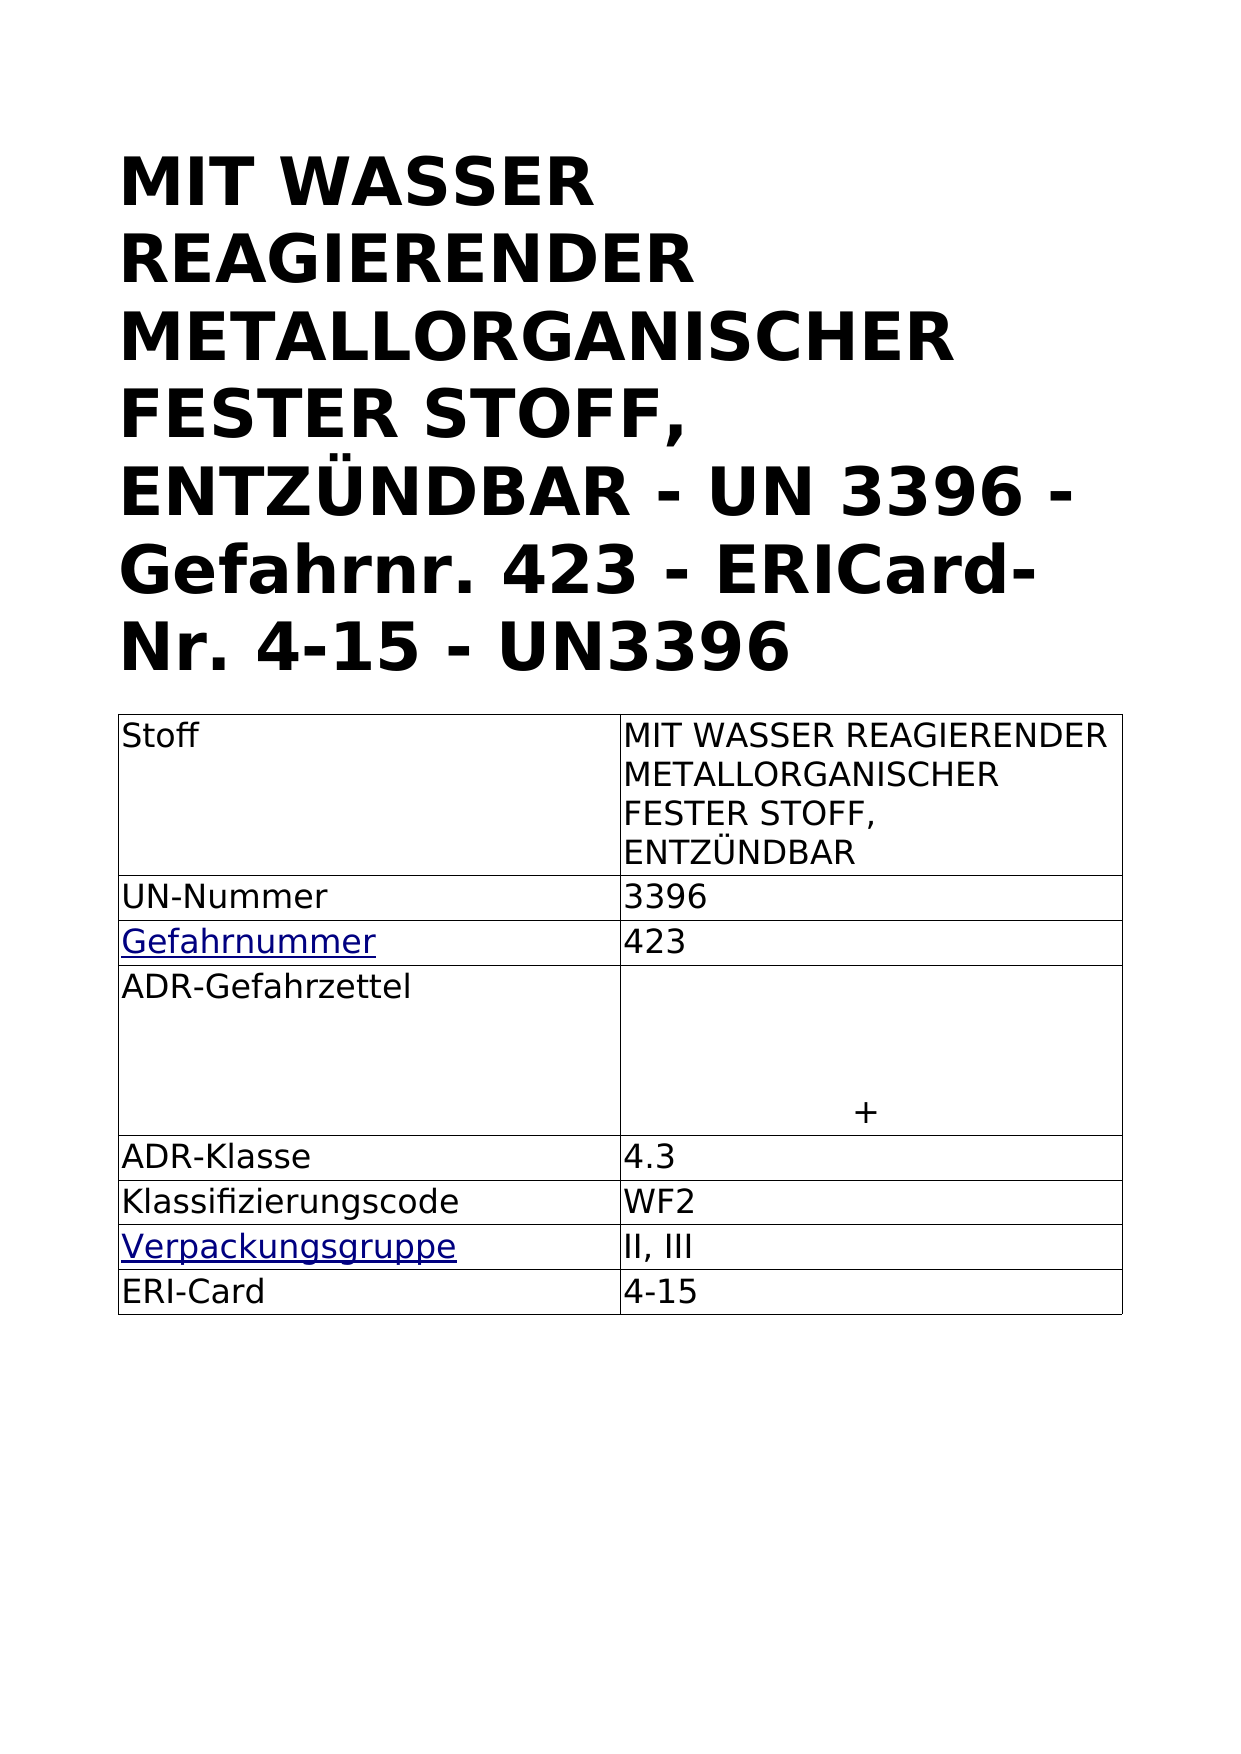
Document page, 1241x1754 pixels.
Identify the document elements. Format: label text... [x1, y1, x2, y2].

table_header MIT WASSER REAGIERENDER METALLORGANISCHER FESTER STOFF, ENTZÜNDBAR [621, 715, 1122, 875]
subtitle MIT WASSER REAGIERENDER METALLORGANISCHER FESTER STOFF, ENTZÜNDBAR - UN 3396 - Gefahrnr. 423 - ERICard-Nr. 4-15 - UN3396 [118, 143, 1122, 686]
table_cell Gefahrnummer [119, 921, 620, 964]
table_cell ADR-Gefahrzettel [119, 966, 620, 1135]
table_cell + [621, 966, 1122, 1135]
table_header Stoff [119, 715, 620, 875]
table_cell Klassifizierungscode [119, 1181, 620, 1224]
table_cell 3396 [621, 876, 1122, 920]
table_cell 423 [621, 921, 1122, 964]
table_cell Verpackungsgruppe [119, 1225, 620, 1269]
table_cell 4-15 [621, 1270, 1122, 1314]
table_cell 4.3 [621, 1136, 1122, 1179]
table_cell II, III [621, 1225, 1122, 1269]
table_cell WF2 [621, 1181, 1122, 1224]
table_cell ERI-Card [119, 1270, 620, 1314]
table_cell UN-Nummer [119, 876, 620, 920]
table_cell ADR-Klasse [119, 1136, 620, 1179]
